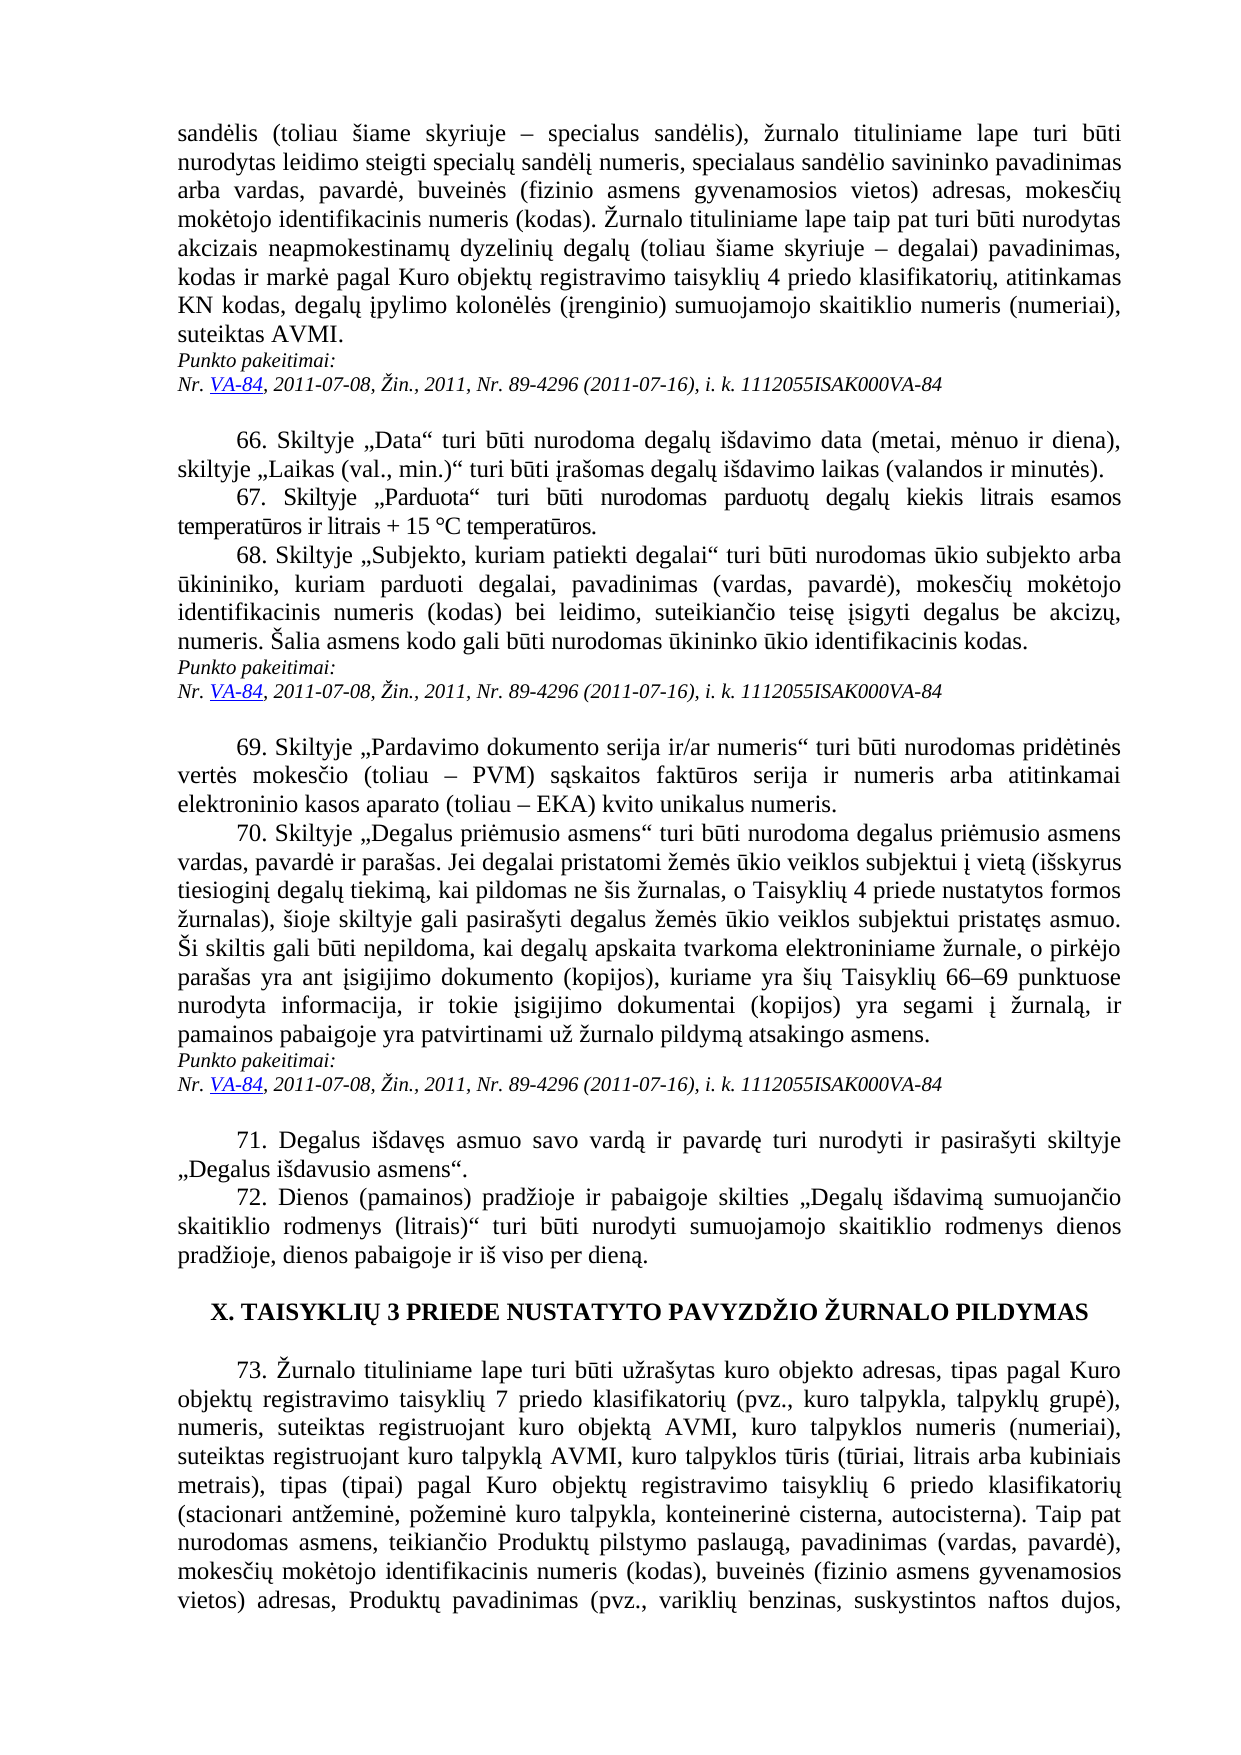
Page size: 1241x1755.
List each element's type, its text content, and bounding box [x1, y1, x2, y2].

text 72. Dienos (pamainos) pradžioje ir pabaigoje skilties „Degalų išdavimą sumuojančio skaitiklio rodmenys (litrais)“ turi būti nurodyti sumuojamojo skaitiklio rodmenys dienos pradžioje, dienos pabaigoje ir iš viso per dieną. [177, 1182, 1122, 1269]
text Punkto pakeitimai: [177, 1048, 1122, 1072]
text 70. Skiltyje „Degalus priėmusio asmens“ turi būti nurodoma degalus priėmusio asmens vardas, pavardė ir parašas. Jei degalai pristatomi žemės ūkio veiklos subjektui į vietą (išskyrus tiesioginį degalų tiekimą, kai pildomas ne šis žurnalas, o Taisyklių 4 priede nustatytos formos žurnalas), šioje skiltyje gali pasirašyti degalus žemės ūkio veiklos subjektui pristatęs asmuo. Ši skiltis gali būti nepildoma, kai degalų apskaita tvarkoma elektroniniame žurnale, o pirkėjo parašas yra ant įsigijimo dokumento (kopijos), kuriame yra šių Taisyklių 66–69 punktuose nurodyta informacija, ir tokie įsigijimo dokumentai (kopijos) yra segami į žurnalą, ir pamainos pabaigoje yra patvirtinami už žurnalo pildymą atsakingo asmens. [177, 818, 1122, 1048]
text Punkto pakeitimai: [177, 348, 1122, 372]
text Nr. VA-84, 2011-07-08, Žin., 2011, Nr. 89-4296 (2011-07-16), i. k. 1112055ISAK000VA-84 [177, 679, 1122, 703]
text 69. Skiltyje „Pardavimo dokumento serija ir/ar numeris“ turi būti nurodomas pridėtinės vertės mokesčio (toliau – PVM) sąskaitos faktūros serija ir numeris arba atitinkamai elektroninio kasos aparato (toliau – EKA) kvito unikalus numeris. [177, 732, 1122, 818]
text 73. Žurnalo tituliniame lape turi būti užrašytas kuro objekto adresas, tipas pagal Kuro objektų registravimo taisyklių 7 priedo klasifikatorių (pvz., kuro talpykla, talpyklų grupė), numeris, suteiktas registruojant kuro objektą AVMI, kuro talpyklos numeris (numeriai), suteiktas registruojant kuro talpyklą AVMI, kuro talpyklos tūris (tūriai, litrais arba kubiniais metrais), tipas (tipai) pagal Kuro objektų registravimo taisyklių 6 priedo klasifikatorių (stacionari antžeminė, požeminė kuro talpykla, konteinerinė cisterna, autocisterna). Taip pat nurodomas asmens, teikiančio Produktų pilstymo paslaugą, pavadinimas (vardas, pavardė), mokesčių mokėtojo identifikacinis numeris (kodas), buveinės (fizinio asmens gyvenamosios vietos) adresas, Produktų pavadinimas (pvz., variklių benzinas, suskystintos naftos dujos, [177, 1355, 1122, 1614]
text 68. Skiltyje „Subjekto, kuriam patiekti degalai“ turi būti nurodomas ūkio subjekto arba ūkininiko, kuriam parduoti degalai, pavadinimas (vardas, pavardė), mokesčių mokėtojo identifikacinis numeris (kodas) bei leidimo, suteikiančio teisę įsigyti degalus be akcizų, numeris. Šalia asmens kodo gali būti nurodomas ūkininko ūkio identifikacinis kodas. [177, 540, 1122, 655]
text Nr. VA-84, 2011-07-08, Žin., 2011, Nr. 89-4296 (2011-07-16), i. k. 1112055ISAK000VA-84 [177, 1072, 1122, 1096]
text Nr. VA-84, 2011-07-08, Žin., 2011, Nr. 89-4296 (2011-07-16), i. k. 1112055ISAK000VA-84 [177, 372, 1122, 396]
text 66. Skiltyje „Data“ turi būti nurodoma degalų išdavimo data (metai, mėnuo ir diena), skiltyje „Laikas (val., min.)“ turi būti įrašomas degalų išdavimo laikas (valandos ir minutės). [177, 425, 1122, 482]
text sandėlis (toliau šiame skyriuje – specialus sandėlis), žurnalo tituliniame lape turi būti nurodytas leidimo steigti specialų sandėlį numeris, specialaus sandėlio savininko pavadinimas arba vardas, pavardė, buveinės (fizinio asmens gyvenamosios vietos) adresas, mokesčių mokėtojo identifikacinis numeris (kodas). Žurnalo tituliniame lape taip pat turi būti nurodytas akcizais neapmokestinamų dyzelinių degalų (toliau šiame skyriuje – degalai) pavadinimas, kodas ir markė pagal Kuro objektų registravimo taisyklių 4 priedo klasifikatorių, atitinkamas KN kodas, degalų įpylimo kolonėlės (įrenginio) sumuojamojo skaitiklio numeris (numeriai), suteiktas AVMI. [177, 118, 1122, 348]
text X. TAISYKLIŲ 3 PRIEDE NUSTATYTO PAVYZDŽIO ŽURNALO PILDYMAS [177, 1297, 1122, 1326]
text 71. Degalus išdavęs asmuo savo vardą ir pavardę turi nurodyti ir pasirašyti skiltyje „Degalus išdavusio asmens“. [177, 1125, 1122, 1182]
text 67. Skiltyje „Parduota“ turi būti nurodomas parduotų degalų kiekis litrais esamos temperatūros ir litrais + 15 °C temperatūros. [177, 482, 1122, 540]
text Punkto pakeitimai: [177, 655, 1122, 679]
